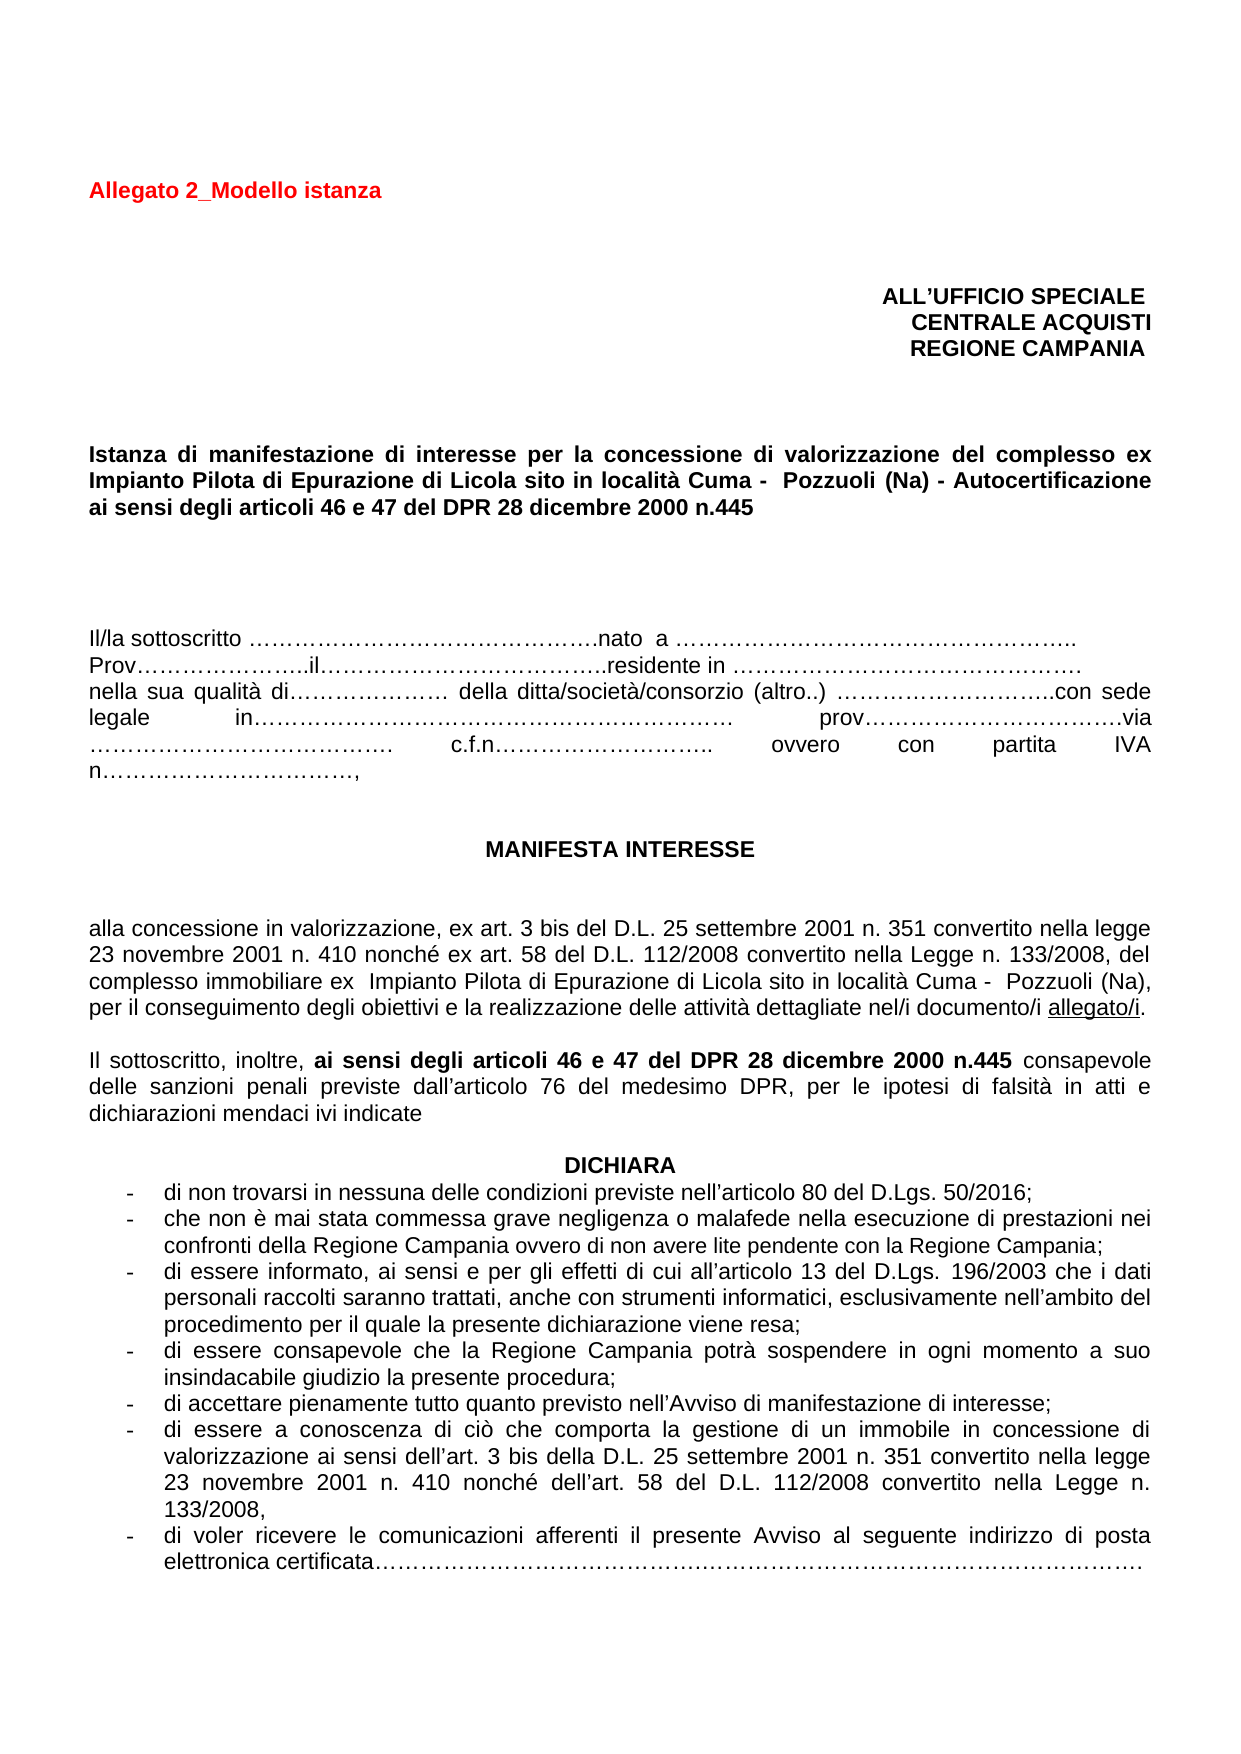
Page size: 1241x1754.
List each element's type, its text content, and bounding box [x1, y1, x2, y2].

list di essere informato, ai sensi e per gli effetti di cui all’articolo 13 del D.Lgs. 196/2003 che i dati personali raccolti saranno trattati, anche con strumenti informatici, esclusivamente nell’ambito del procedimento per il quale la presente dichiarazione viene resa; [126, 1258, 1152, 1337]
list di accettare pienamente tutto quanto previsto nell’Avviso di manifestazione di interesse; [126, 1390, 1152, 1416]
list che non è mai stata commessa grave negligenza o malafede nella esecuzione di prestazioni nei confronti della Regione Campania ovvero di non avere lite pendente con la Regione Campania; [126, 1205, 1152, 1258]
text Istanza di manifestazione di interesse per la concessione di valorizzazione del complesso ex Impianto Pilota di Epurazione di Licola sito in località Cuma - Pozzuoli (Na) - Autocertificazione ai sensi degli articoli 46 e 47 del DPR 28 dicembre 2000 n.445 [89, 441, 1152, 520]
text nella sua qualità di………………… della ditta/società/consorzio (altro..) ………………………..con sede legale in……………………………………………………… prov…………………………….via …………………………………. c.f.n……………………….. ovvero con partita IVA n……………………………, [89, 678, 1152, 783]
list di essere consapevole che la Regione Campania potrà sospendere in ogni momento a suo insindacabile giudizio la presente procedura; [126, 1337, 1152, 1390]
text MANIFESTA INTERESSE [89, 836, 1152, 862]
text alla concessione in valorizzazione, ex art. 3 bis del D.L. 25 settembre 2001 n. 351 convertito nella legge 23 novembre 2001 n. 410 nonché ex art. 58 del D.L. 112/2008 convertito nella Legge n. 133/2008, del complesso immobiliare ex Impianto Pilota di Epurazione di Licola sito in località Cuma - Pozzuoli (Na), per il conseguimento degli obiettivi e la realizzazione delle attività dettagliate nel/i documento/i allegato/i. [89, 915, 1152, 1021]
list di non trovarsi in nessuna delle condizioni previste nell’articolo 80 del D.Lgs. 50/2016; [126, 1179, 1152, 1205]
text Il/la sottoscritto ……………………………………….nato a …………………………………………….. [89, 625, 1152, 652]
text Il sottoscritto, inoltre, ai sensi degli articoli 46 e 47 del DPR 28 dicembre 2000 n.445 consapevole delle sanzioni penali previste dall’articolo 76 del medesimo DPR, per le ipotesi di falsità in atti e dichiarazioni mendaci ivi indicate [89, 1047, 1152, 1126]
list di essere a conoscenza di ciò che comporta la gestione di un immobile in concessione di valorizzazione ai sensi dell’art. 3 bis della D.L. 25 settembre 2001 n. 351 convertito nella legge 23 novembre 2001 n. 410 nonché dell’art. 58 del D.L. 112/2008 convertito nella Legge n. 133/2008, [126, 1416, 1152, 1522]
text DICHIARA [89, 1152, 1152, 1179]
text ALL’UFFICIO SPECIALE [89, 283, 1152, 309]
text Prov…………………..il………………………………..residente in ………………………………………. [89, 652, 1152, 678]
text REGIONE CAMPANIA [89, 335, 1152, 362]
text Allegato 2_Modello istanza [89, 177, 1152, 203]
text CENTRALE ACQUISTI [89, 309, 1152, 335]
list di voler ricevere le comunicazioni afferenti il presente Avviso al seguente indirizzo di posta elettronica certificata…………………………………….…………………………………………………. [126, 1522, 1152, 1575]
